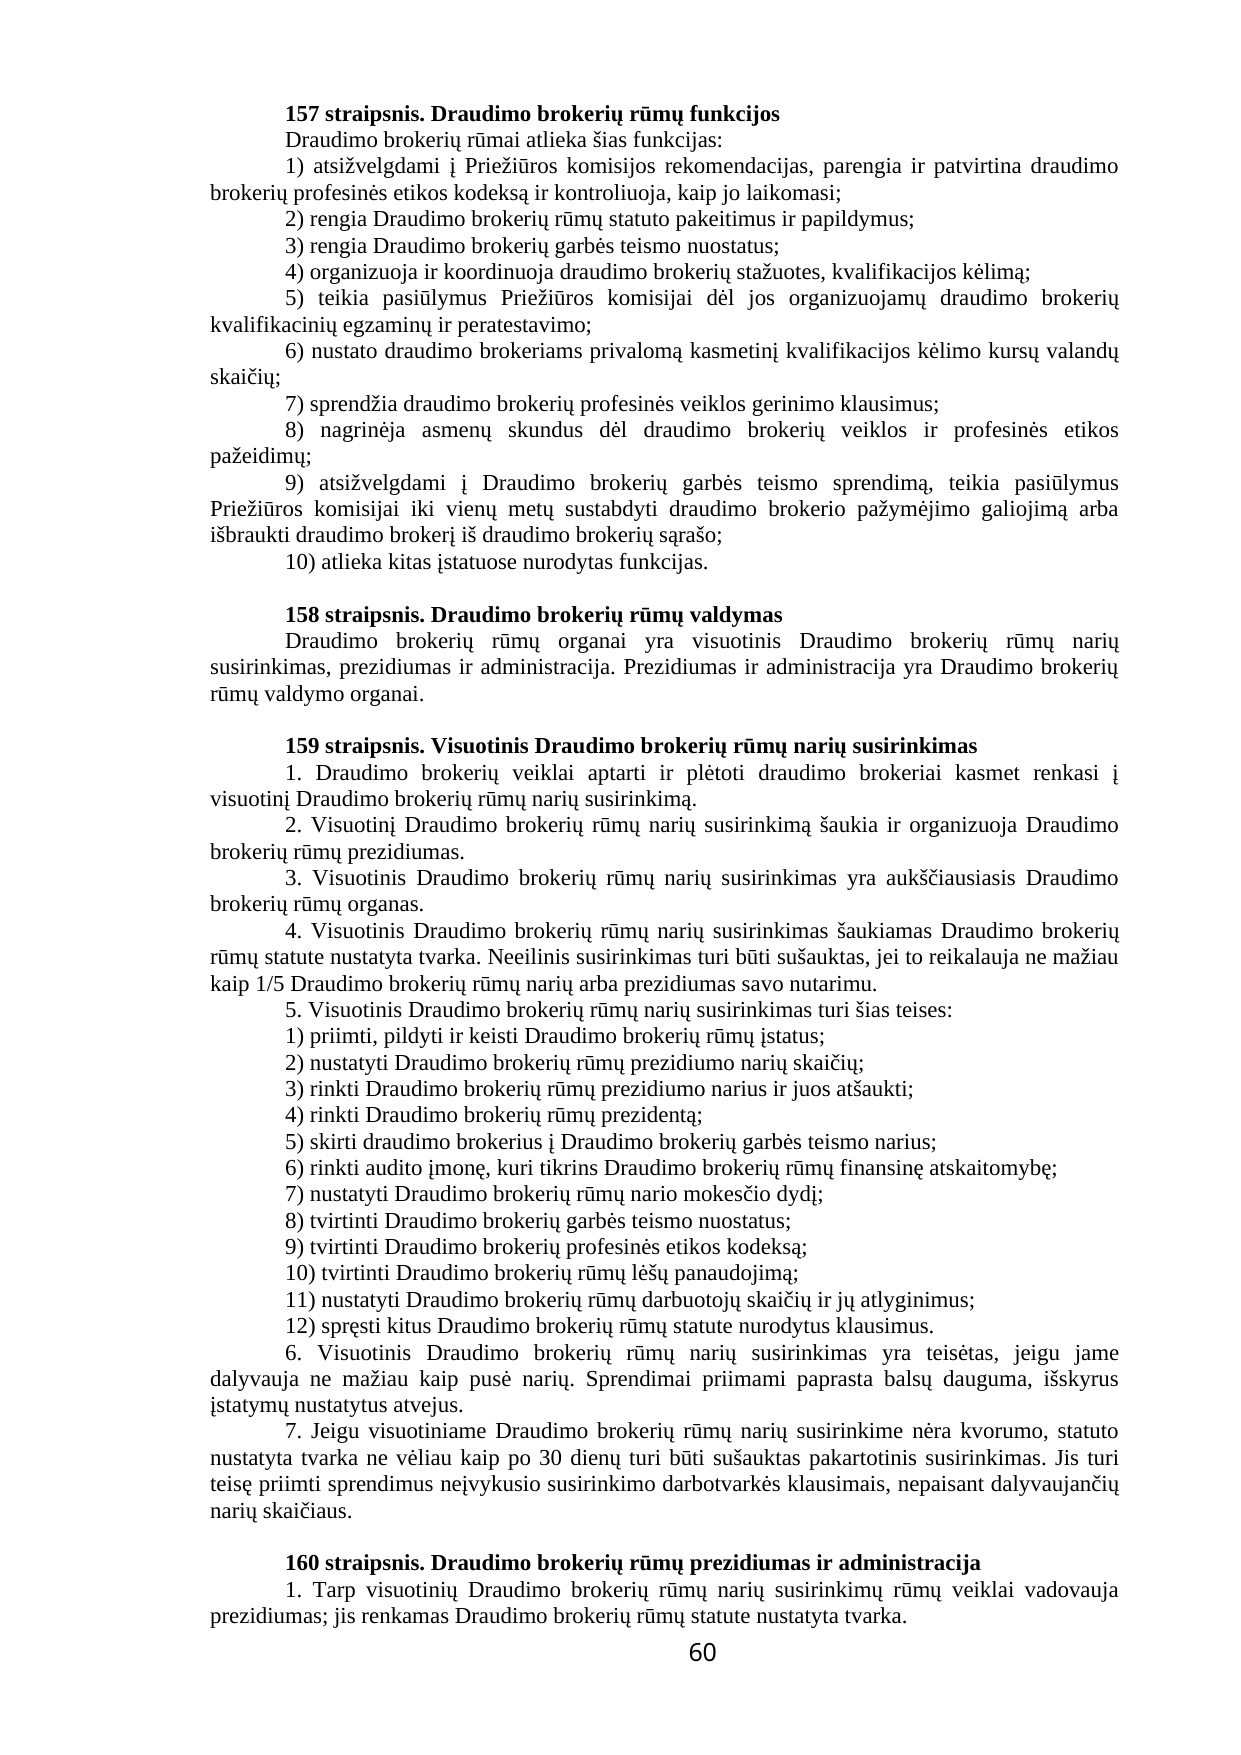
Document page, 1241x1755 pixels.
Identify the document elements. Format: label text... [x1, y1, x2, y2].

text 12) spręsti kitus Draudimo brokerių rūmų statute nurodytus klausimus. [210, 1312, 1120, 1338]
text 159 straipsnis. Visuotinis Draudimo brokerių rūmų narių susirinkimas [210, 732, 1120, 759]
text 7) sprendžia draudimo brokerių profesinės veiklos gerinimo klausimus; [210, 390, 1120, 416]
text 2. Visuotinį Draudimo brokerių rūmų narių susirinkimą šaukia ir organizuoja Draudimo brokerių rūmų prezidiumas. [210, 811, 1120, 864]
text Draudimo brokerių rūmų organai yra visuotinis Draudimo brokerių rūmų narių susirinkimas, prezidiumas ir administracija. Prezidiumas ir administracija yra Draudimo brokerių rūmų valdymo organai. [210, 627, 1120, 706]
text 8) tvirtinti Draudimo brokerių garbės teismo nuostatus; [210, 1207, 1120, 1233]
text 7. Jeigu visuotiniame Draudimo brokerių rūmų narių susirinkime nėra kvorumo, statuto nustatyta tvarka ne vėliau kaip po 30 dienų turi būti sušauktas pakartotinis susirinkimas. Jis turi teisę priimti sprendimus neįvykusio susirinkimo darbotvarkės klausimais, nepaisant dalyvaujančių narių skaičiaus. [210, 1418, 1120, 1523]
text 6) nustato draudimo brokeriams privalomą kasmetinį kvalifikacijos kėlimo kursų valandų skaičių; [210, 337, 1120, 390]
text 4) rinkti Draudimo brokerių rūmų prezidentą; [210, 1101, 1120, 1128]
text 6. Visuotinis Draudimo brokerių rūmų narių susirinkimas yra teisėtas, jeigu jame dalyvauja ne mažiau kaip pusė narių. Sprendimai priimami paprasta balsų dauguma, išskyrus įstatymų nustatytus atvejus. [210, 1338, 1120, 1418]
text 3) rengia Draudimo brokerių garbės teismo nuostatus; [210, 232, 1120, 258]
text 2) rengia Draudimo brokerių rūmų statuto pakeitimus ir papildymus; [210, 205, 1120, 232]
text 1) priimti, pildyti ir keisti Draudimo brokerių rūmų įstatus; [210, 1022, 1120, 1049]
text 1. Draudimo brokerių veiklai aptarti ir plėtoti draudimo brokeriai kasmet renkasi į visuotinį Draudimo brokerių rūmų narių susirinkimą. [210, 759, 1120, 811]
text 9) tvirtinti Draudimo brokerių profesinės etikos kodeksą; [210, 1233, 1120, 1259]
text 5) teikia pasiūlymus Priežiūros komisijai dėl jos organizuojamų draudimo brokerių kvalifikacinių egzaminų ir peratestavimo; [210, 284, 1120, 337]
text 9) atsižvelgdami į Draudimo brokerių garbės teismo sprendimą, teikia pasiūlymus Priežiūros komisijai iki vienų metų sustabdyti draudimo brokerio pažymėjimo galiojimą arba išbraukti draudimo brokerį iš draudimo brokerių sąrašo; [210, 469, 1120, 548]
text 4) organizuoja ir koordinuoja draudimo brokerių stažuotes, kvalifikacijos kėlimą; [210, 258, 1120, 284]
text 10) tvirtinti Draudimo brokerių rūmų lėšų panaudojimą; [210, 1259, 1120, 1286]
text 4. Visuotinis Draudimo brokerių rūmų narių susirinkimas šaukiamas Draudimo brokerių rūmų statute nustatyta tvarka. Neeilinis susirinkimas turi būti sušauktas, jei to reikalauja ne mažiau kaip 1/5 Draudimo brokerių rūmų narių arba prezidiumas savo nutarimu. [210, 917, 1120, 996]
text 11) nustatyti Draudimo brokerių rūmų darbuotojų skaičių ir jų atlyginimus; [210, 1286, 1120, 1312]
text 7) nustatyti Draudimo brokerių rūmų nario mokesčio dydį; [210, 1180, 1120, 1207]
text 3) rinkti Draudimo brokerių rūmų prezidiumo narius ir juos atšaukti; [210, 1075, 1120, 1101]
text 1) atsižvelgdami į Priežiūros komisijos rekomendacijas, parengia ir patvirtina draudimo brokerių profesinės etikos kodeksą ir kontroliuoja, kaip jo laikomasi; [210, 153, 1120, 205]
text Draudimo brokerių rūmai atlieka šias funkcijas: [210, 126, 1120, 153]
text 3. Visuotinis Draudimo brokerių rūmų narių susirinkimas yra aukščiausiasis Draudimo brokerių rūmų organas. [210, 864, 1120, 917]
text 157 straipsnis. Draudimo brokerių rūmų funkcijos [210, 100, 1120, 126]
text 10) atlieka kitas įstatuose nurodytas funkcijas. [210, 548, 1120, 574]
text 158 straipsnis. Draudimo brokerių rūmų valdymas [210, 601, 1120, 627]
text 2) nustatyti Draudimo brokerių rūmų prezidiumo narių skaičių; [210, 1049, 1120, 1075]
text 1. Tarp visuotinių Draudimo brokerių rūmų narių susirinkimų rūmų veiklai vadovauja prezidiumas; jis renkamas Draudimo brokerių rūmų statute nustatyta tvarka. [210, 1576, 1120, 1628]
text 160 straipsnis. Draudimo brokerių rūmų prezidiumas ir administracija [210, 1549, 1120, 1576]
text 6) rinkti audito įmonę, kuri tikrins Draudimo brokerių rūmų finansinę atskaitomybę; [210, 1154, 1120, 1180]
text 5. Visuotinis Draudimo brokerių rūmų narių susirinkimas turi šias teises: [210, 996, 1120, 1022]
text 8) nagrinėja asmenų skundus dėl draudimo brokerių veiklos ir profesinės etikos pažeidimų; [210, 416, 1120, 469]
text 5) skirti draudimo brokerius į Draudimo brokerių garbės teismo narius; [210, 1128, 1120, 1154]
